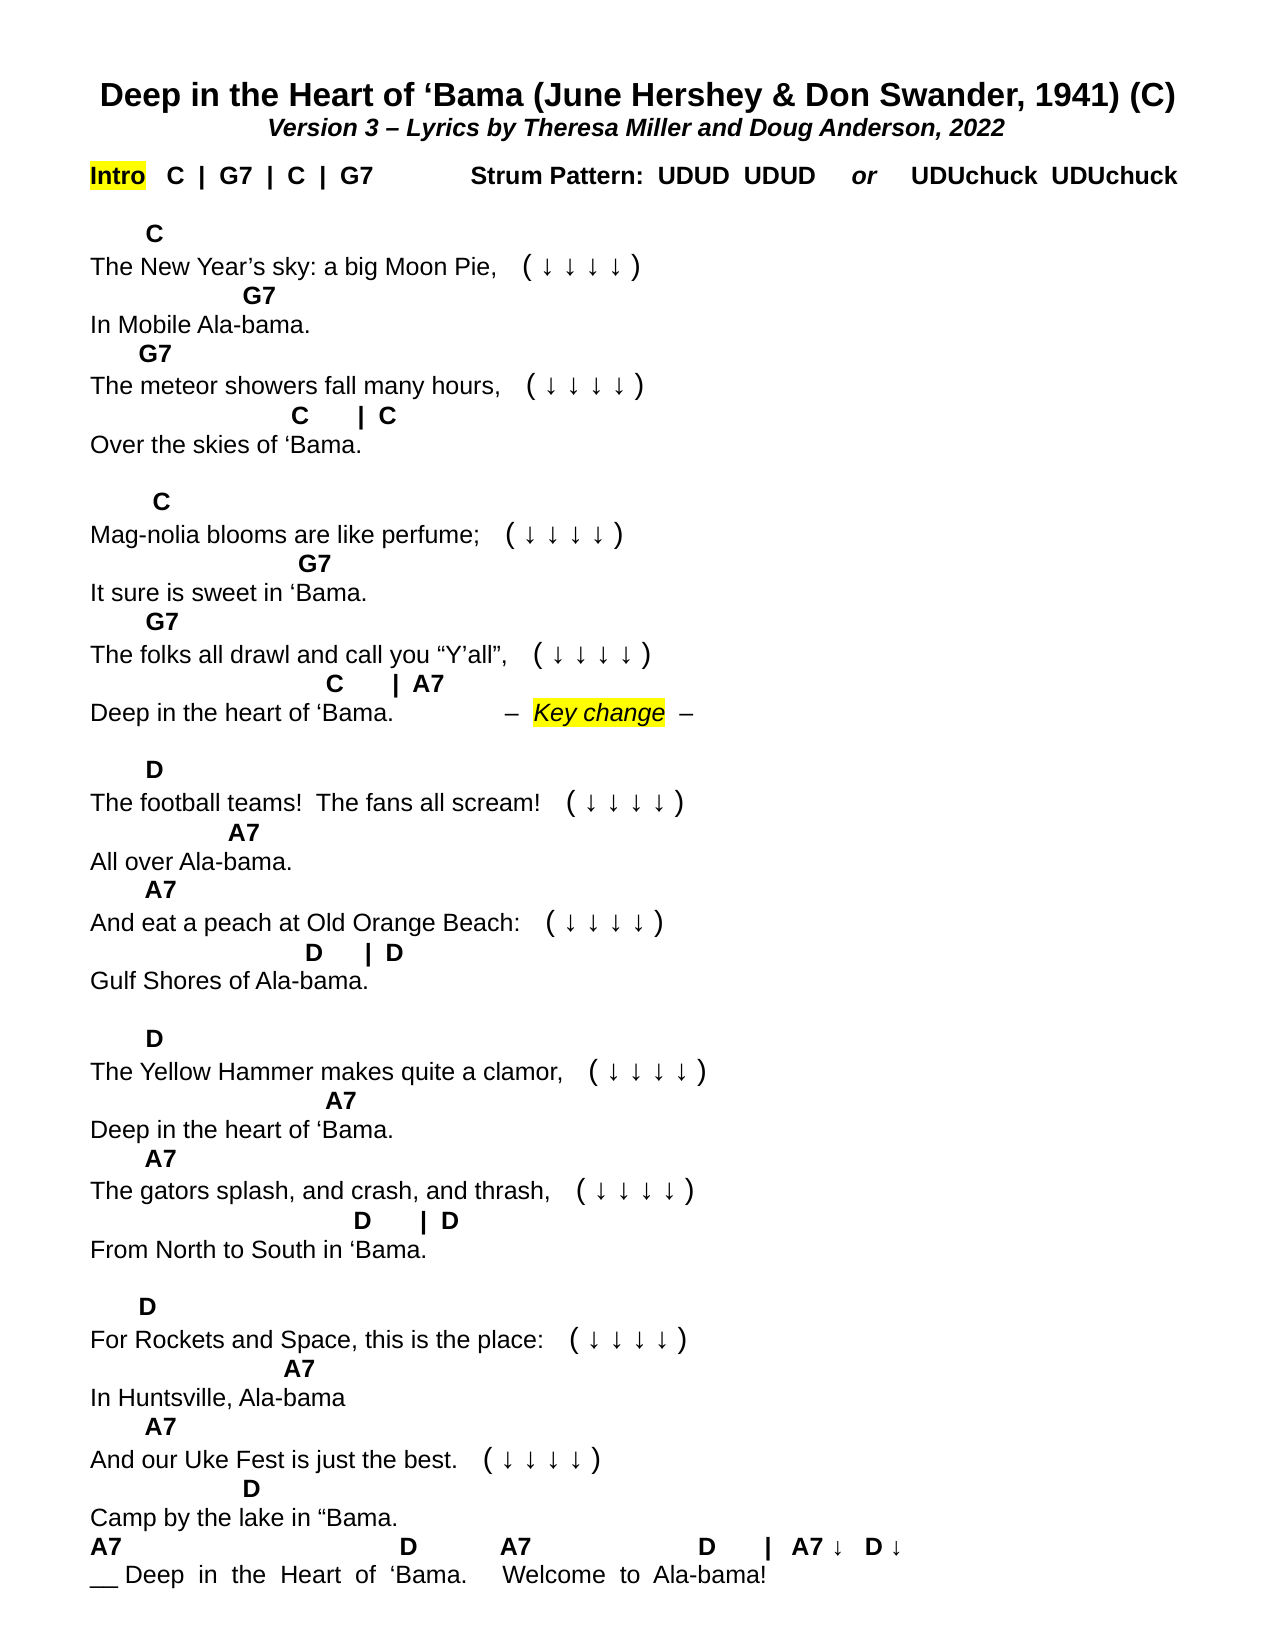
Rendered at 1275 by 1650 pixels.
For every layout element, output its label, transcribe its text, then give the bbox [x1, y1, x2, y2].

text The New Year’s sky: a big Moon Pie, ( ↓ ↓ ↓ ↓ ) [90, 248, 1185, 281]
text C | A7 [90, 669, 1185, 698]
text G7 [90, 339, 1185, 367]
text Camp by the lake in “Bama. [90, 1503, 1185, 1532]
text A7 [90, 1144, 1185, 1172]
text C | C [90, 401, 1185, 430]
text C [90, 487, 1185, 516]
text C [90, 219, 1185, 248]
text For Rockets and Space, this is the place: ( ↓ ↓ ↓ ↓ ) [90, 1321, 1185, 1354]
text A7 [90, 1086, 1185, 1115]
text Intro C | G7 | C | G7 Strum Pattern: UDUD UDUD or UDUchuck UDUchuck [90, 161, 1185, 190]
text In Mobile Ala-bama. [90, 310, 1185, 339]
text The Yellow Hammer makes quite a clamor, ( ↓ ↓ ↓ ↓ ) [90, 1053, 1185, 1086]
text The folks all drawl and call you “Y’all”, ( ↓ ↓ ↓ ↓ ) [90, 636, 1185, 669]
text A7 [90, 875, 1185, 904]
text G7 [90, 607, 1185, 636]
text A7 [90, 1412, 1185, 1441]
text All over Ala-bama. [90, 847, 1185, 875]
text D | D [90, 1206, 1185, 1235]
text A7 [90, 818, 1185, 847]
text D [90, 756, 1185, 784]
text Version 3 – Lyrics by Theresa Miller and Doug Anderson, 2022 [90, 113, 1185, 142]
text Over the skies of ‘Bama. [90, 430, 1185, 458]
text It sure is sweet in ‘Bama. [90, 578, 1185, 607]
text A7 [90, 1354, 1185, 1383]
text The meteor showers fall many hours, ( ↓ ↓ ↓ ↓ ) [90, 367, 1185, 401]
text Deep in the heart of ‘Bama. [90, 1115, 1185, 1144]
text D [90, 1024, 1185, 1053]
text Deep in the heart of ‘Bama. – Key change – [90, 698, 1185, 727]
text The gators splash, and crash, and thrash, ( ↓ ↓ ↓ ↓ ) [90, 1172, 1185, 1206]
text D [90, 1292, 1185, 1321]
text Deep in the Heart of ‘Bama (June Hershey & Don Swander, 1941) (C) [90, 75, 1185, 113]
text And our Uke Fest is just the best. ( ↓ ↓ ↓ ↓ ) [90, 1441, 1185, 1474]
text G7 [90, 549, 1185, 578]
text And eat a peach at Old Orange Beach: ( ↓ ↓ ↓ ↓ ) [90, 904, 1185, 938]
text Mag-nolia blooms are like perfume; ( ↓ ↓ ↓ ↓ ) [90, 516, 1185, 549]
text __ Deep in the Heart of ‘Bama. Welcome to Ala-bama! [90, 1561, 1185, 1589]
text D [90, 1474, 1185, 1503]
text G7 [90, 281, 1185, 310]
text In Huntsville, Ala-bama [90, 1383, 1185, 1412]
text Gulf Shores of Ala-bama. [90, 966, 1185, 995]
text A7 D A7 D | A7 ↓ D ↓ [90, 1532, 1185, 1561]
text From North to South in ‘Bama. [90, 1235, 1185, 1263]
text The football teams! The fans all scream! ( ↓ ↓ ↓ ↓ ) [90, 784, 1185, 818]
text D | D [90, 938, 1185, 966]
